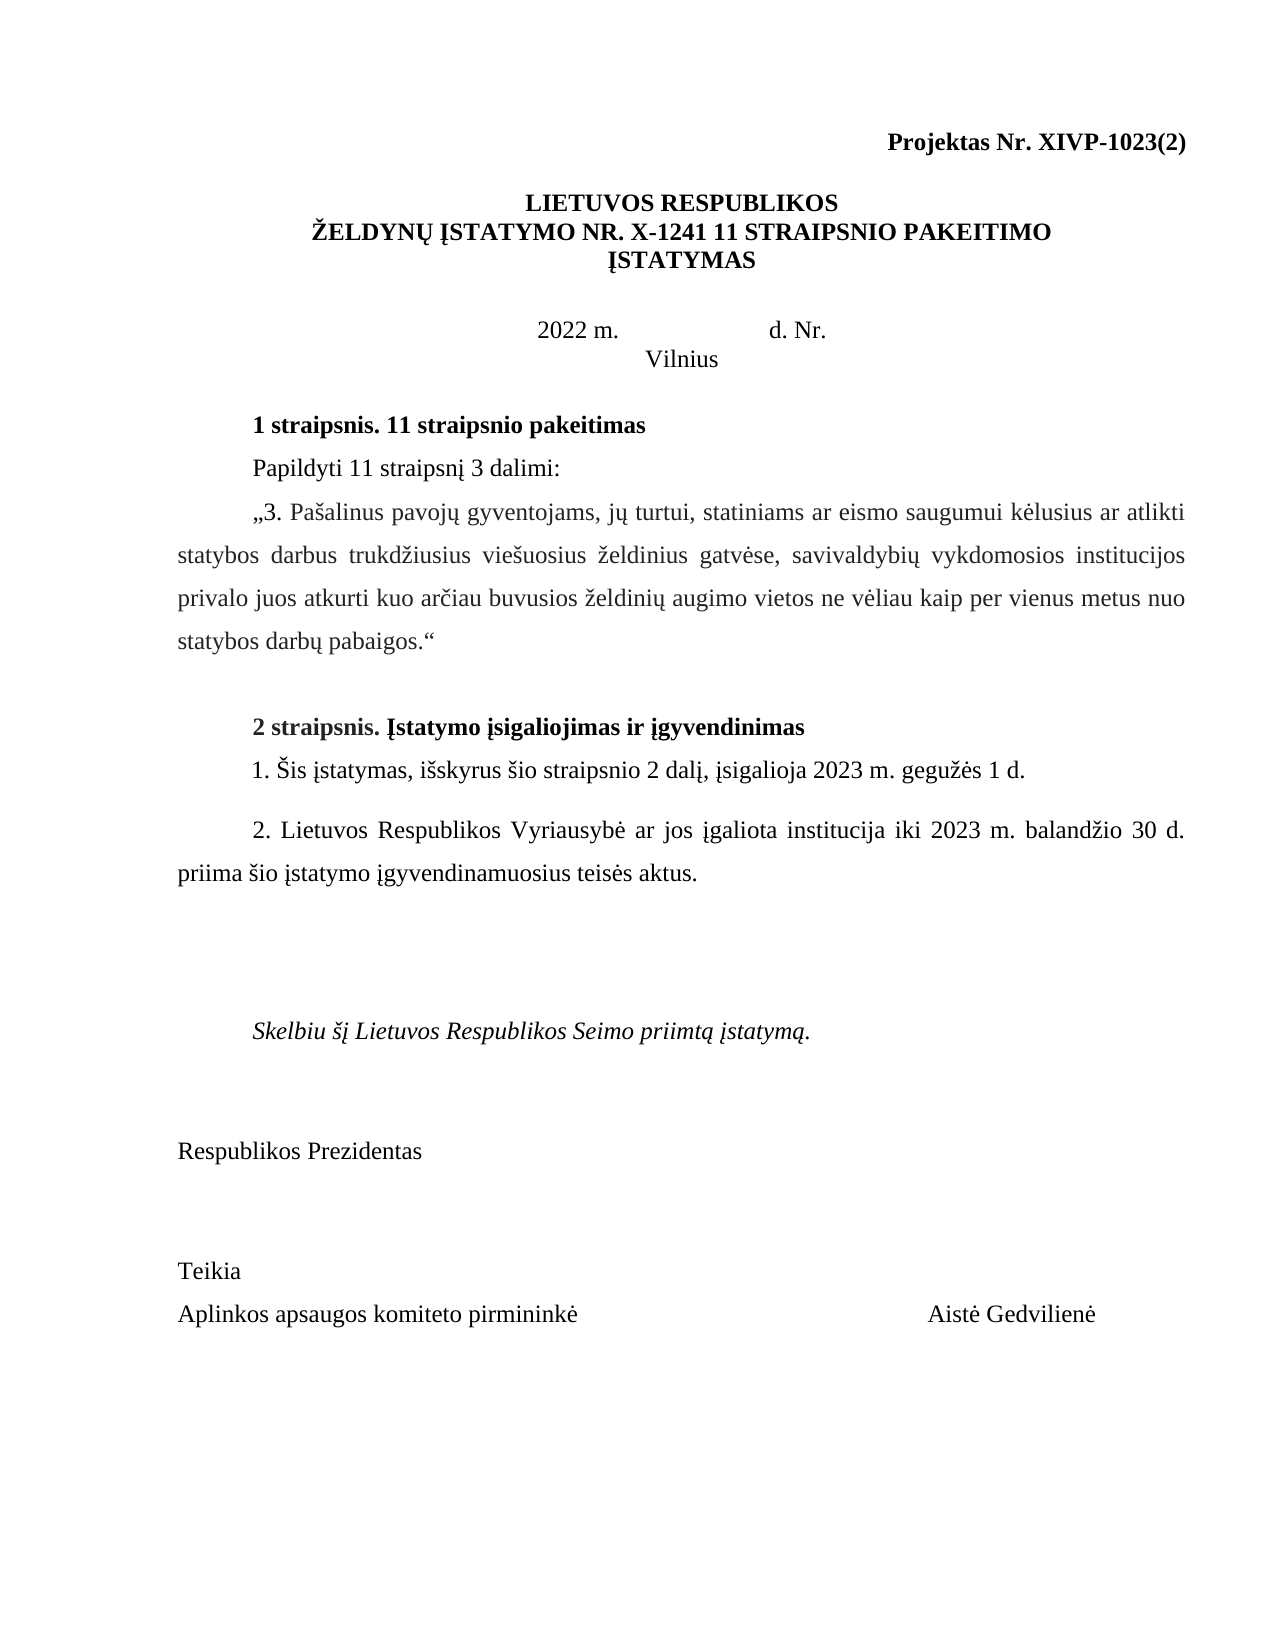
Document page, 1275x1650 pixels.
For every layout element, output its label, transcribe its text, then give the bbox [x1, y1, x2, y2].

text 2. Lietuvos Respublikos Vyriausybė ar jos įgaliota institucija iki 2023 m. balandžio 30 d. priima šio įstatymo įgyvendinamuosius teisės aktus. [177, 815, 1186, 887]
text ĮSTATYMAS [177, 246, 1186, 274]
text 1 straipsnis. 11 straipsnio pakeitimas [177, 410, 1186, 439]
text Skelbiu šį Lietuvos Respublikos Seimo priimtą įstatymą. [177, 1016, 1186, 1045]
text ŽELDYNŲ ĮSTATYMO NR. X-1241 11 straipsnio PAKEITIMO [177, 217, 1186, 246]
text Respublikos Prezidentas [177, 1136, 1186, 1165]
text 2 straipsnis. Įstatymo įsigaliojimas ir įgyvendinimas [177, 712, 1186, 741]
text Projektas Nr. XIVP-1023(2) [177, 118, 1186, 156]
text Papildyti 11 straipsnį 3 dalimi: [177, 453, 1186, 482]
text LIETUVOS RESPUBLIKOS [177, 188, 1186, 217]
text Aplinkos apsaugos komiteto pirmininkė Aistė Gedvilienė [177, 1299, 1186, 1328]
text Vilnius [177, 344, 1186, 373]
text 2022 m. d. Nr. [177, 307, 1186, 344]
text „3. Pašalinus pavojų gyventojams, jų turtui, statiniams ar eismo saugumui kėlusius ar atlikti statybos darbus trukdžiusius viešuosius želdinius gatvėse, savivaldybių vykdomosios institucijos privalo juos atkurti kuo arčiau buvusios želdinių augimo vietos ne vėliau kaip per vienus metus nuo statybos darbų pabaigos.“ [177, 497, 1186, 655]
text 1. Šis įstatymas, išskyrus šio straipsnio 2 dalį, įsigalioja 2023 m. gegužės 1 d. [177, 755, 1186, 784]
text Teikia [177, 1256, 1186, 1284]
